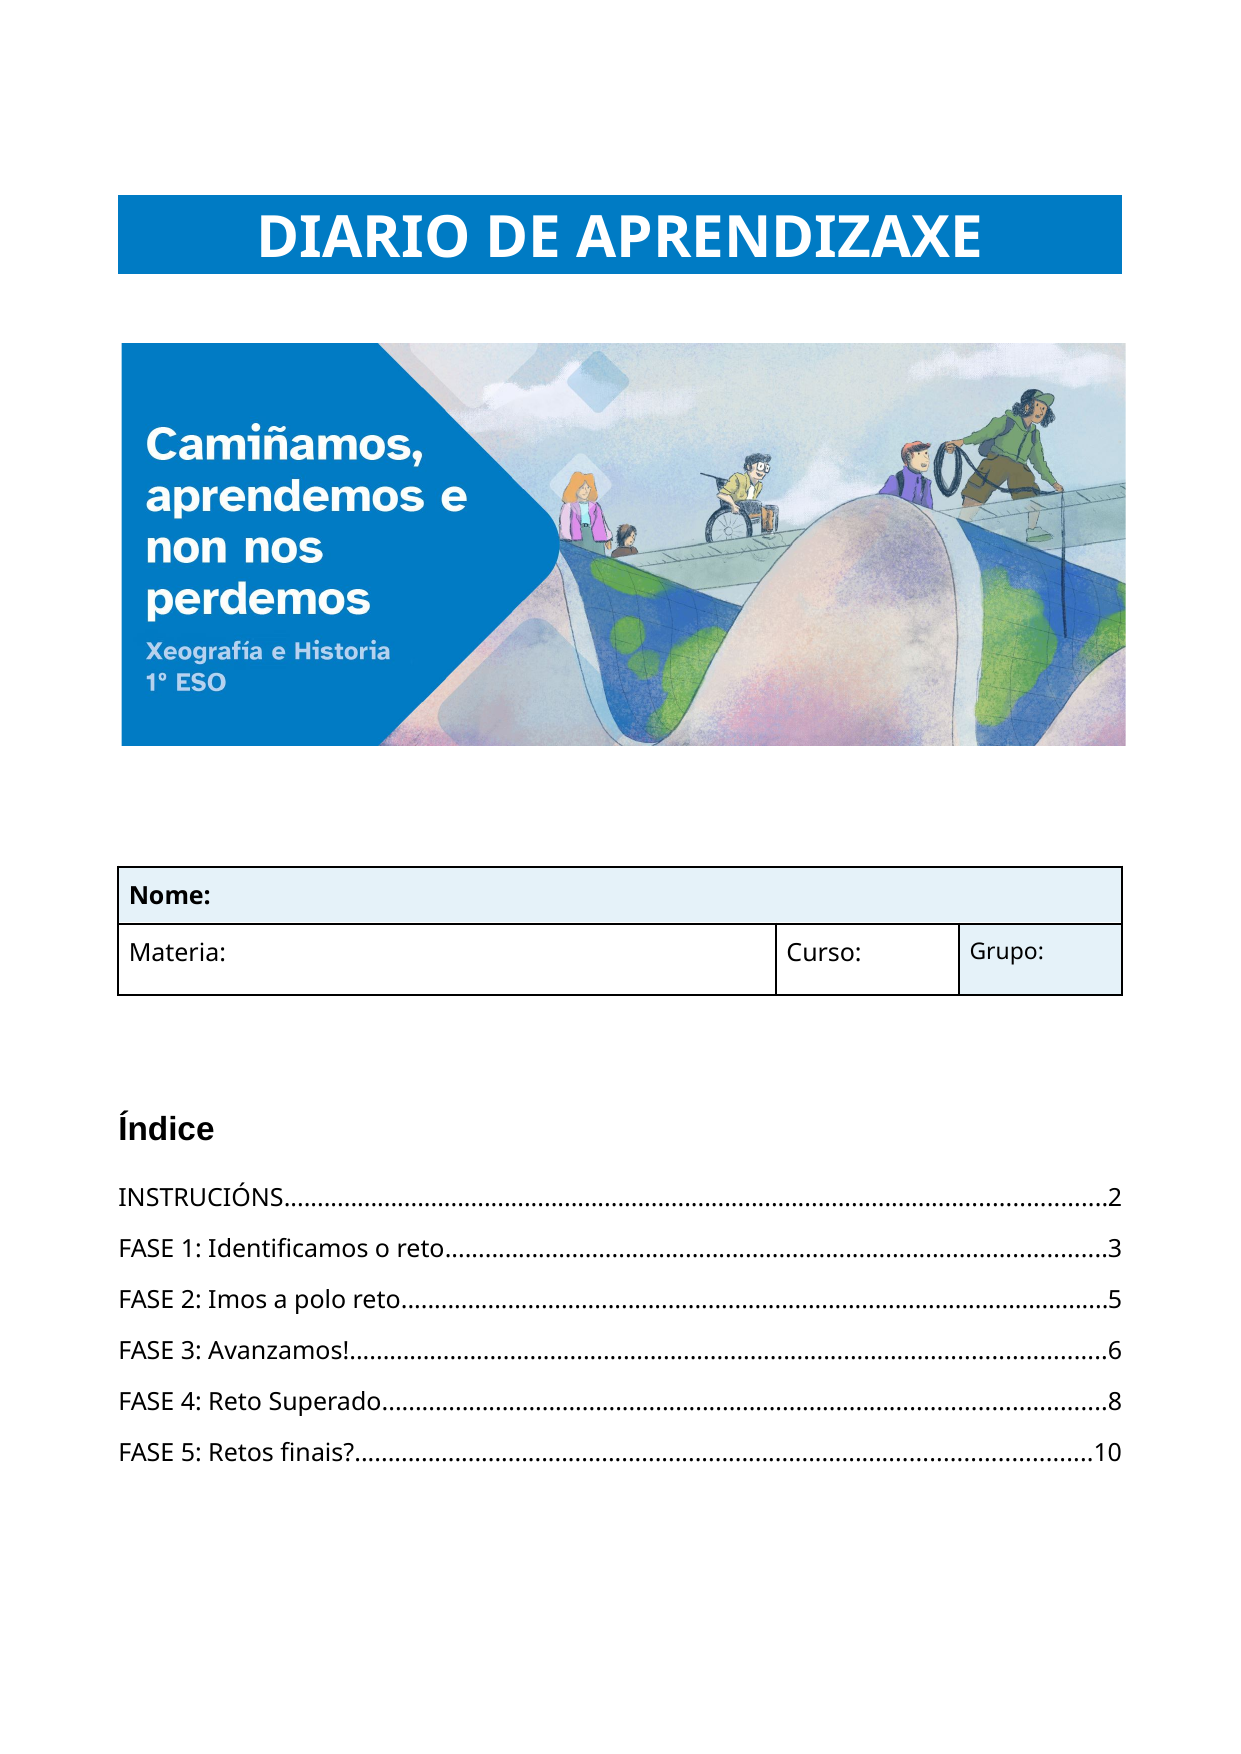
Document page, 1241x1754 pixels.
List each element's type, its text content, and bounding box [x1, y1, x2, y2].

text FASE 2: Imos a polo reto 5 [118, 1282, 1122, 1316]
table_cell Materia: [119, 925, 775, 994]
text FASE 5: Retos finais? 10 [118, 1435, 1122, 1469]
table_cell Grupo: [960, 925, 1121, 994]
text FASE 3: Avanzamos! 6 [118, 1333, 1122, 1367]
subtitle Índice [118, 1109, 1122, 1148]
text FASE 4: Reto Superado 8 [118, 1384, 1122, 1418]
table_cell Curso: [777, 925, 958, 994]
text FASE 1: Identificamos o reto 3 [118, 1231, 1122, 1264]
picture [121, 343, 1126, 746]
table_header Nome: [119, 868, 1121, 922]
text INSTRUCIÓNS 2 [118, 1179, 1122, 1213]
subtitle DIARIO DE APRENDIZAXE [118, 195, 1122, 274]
